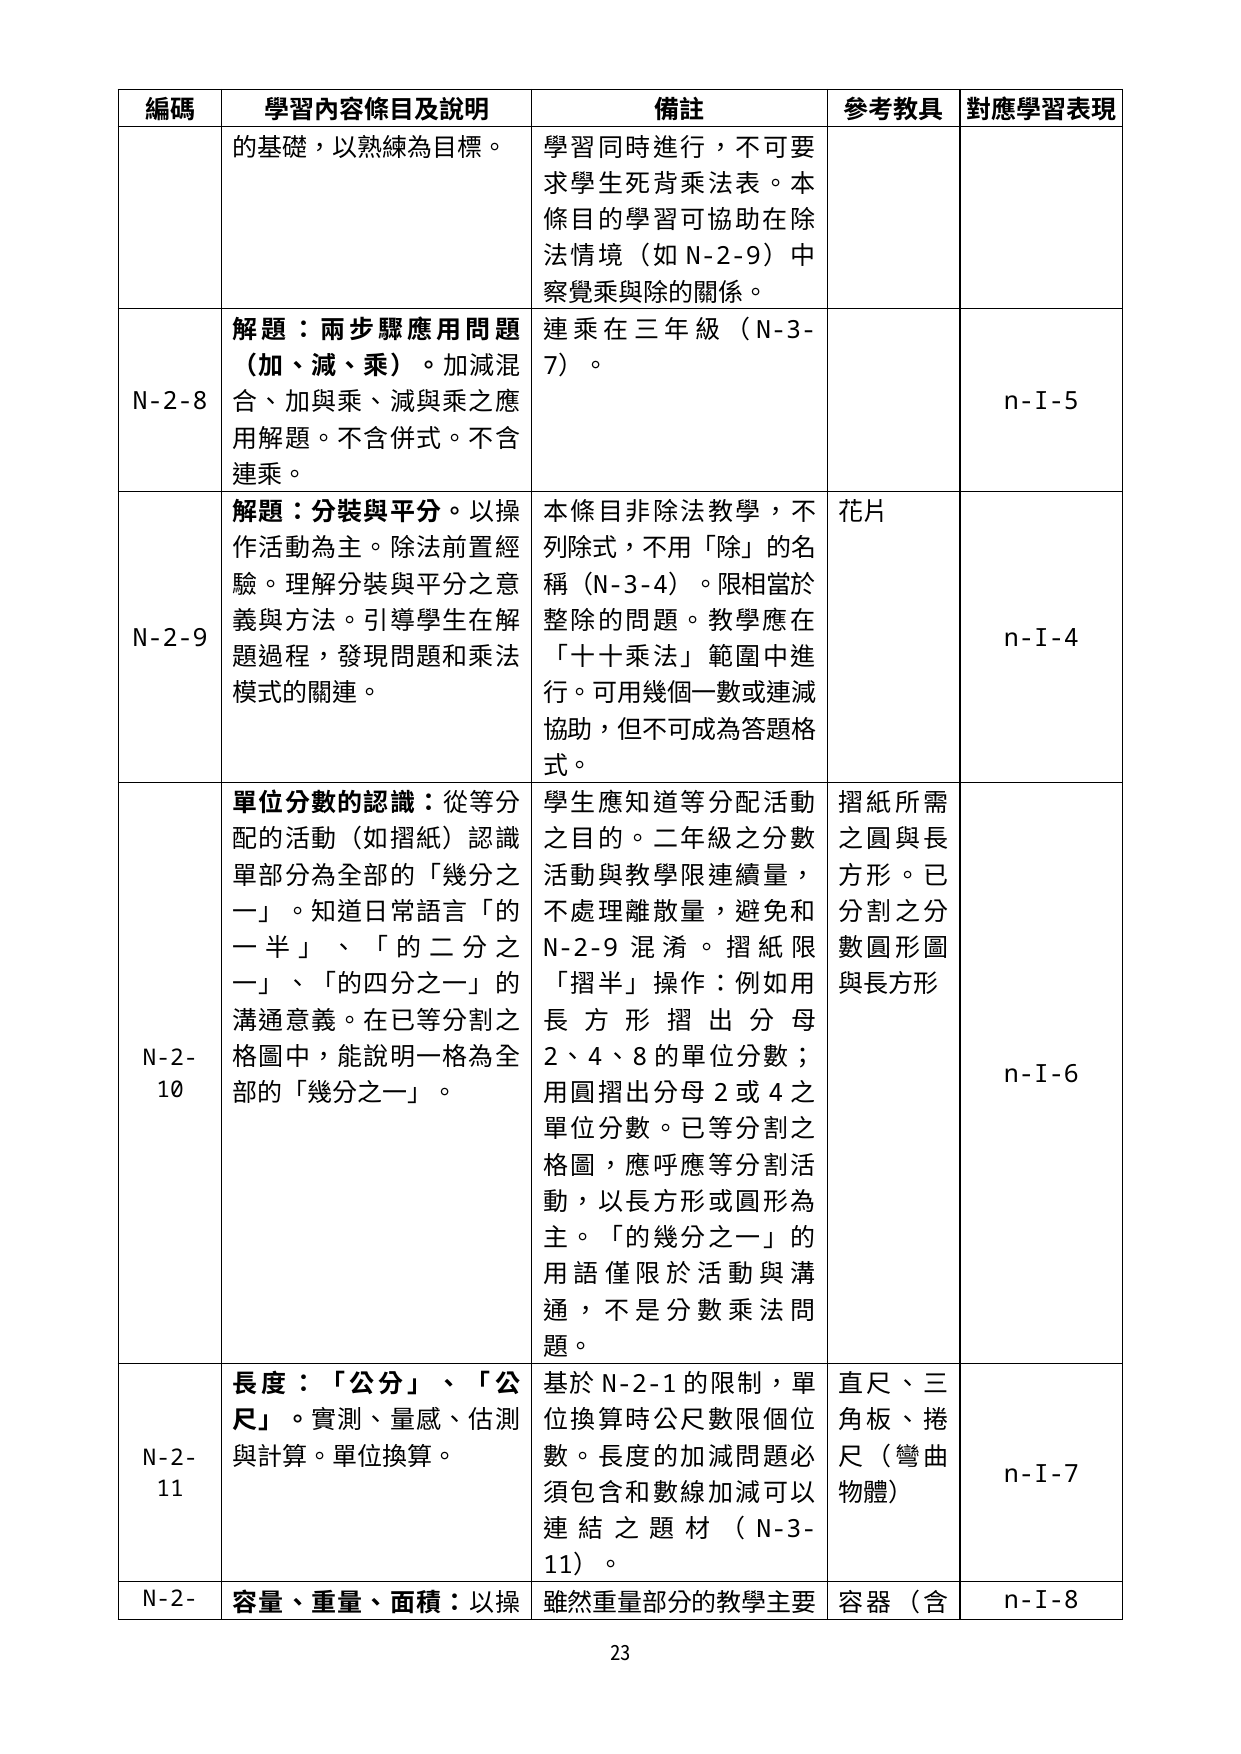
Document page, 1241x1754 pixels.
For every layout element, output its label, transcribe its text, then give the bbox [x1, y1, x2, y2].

table_cell 本條目非除法教學，不列除式，不用「除」的名稱（N-3-4）。限相當於整除的問題。教學應在「十十乘法」範圍中進行。可用幾個一數或連減協助，但不可成為答題格式。 [532, 492, 827, 782]
table_cell 直尺、三角板、捲尺（彎曲物體） [828, 1364, 959, 1581]
table_header 對應學習表現 [961, 90, 1122, 126]
table_cell 連乘在三年級（N-3-7）。 [532, 309, 827, 491]
table_header 編碼 [119, 90, 221, 126]
table_cell n-I-7 [961, 1364, 1122, 1581]
table_cell n-I-6 [961, 783, 1122, 1363]
table_cell 學習同時進行，不可要求學生死背乘法表。本條目的學習可協助在除法情境（如N-2-9）中察覺乘與除的關係。 [532, 127, 827, 308]
table_header 備註 [532, 90, 827, 126]
table_cell 解題：分裝與平分。以操作活動為主。除法前置經驗。理解分裝與平分之意義與方法。引導學生在解題過程，發現問題和乘法模式的關連。 [222, 492, 531, 782]
table_cell 容器（含 [828, 1582, 959, 1618]
table_cell n-I-4 [961, 492, 1122, 782]
table_cell [961, 127, 1122, 308]
table_cell 摺紙所需之圓與長方形。已分割之分數圓形圖與長方形 [828, 783, 959, 1363]
table_cell N-2- [119, 1582, 221, 1618]
table_cell 單位分數的認識：從等分配的活動（如摺紙）認識單部分為全部的「幾分之一」。知道日常語言「的一半」、「的二分之一」、「的四分之一」的溝通意義。在已等分割之格圖中，能說明一格為全部的「幾分之一」。 [222, 783, 531, 1363]
table_cell [828, 309, 959, 491]
table_header 參考教具 [828, 90, 959, 126]
table_cell 雖然重量部分的教學主要 [532, 1582, 827, 1618]
table_cell 的基礎，以熟練為目標。 [222, 127, 531, 308]
table_cell 解題：兩步驟應用問題（加、減、乘）。加減混合、加與乘、減與乘之應用解題。不含併式。不含連乘。 [222, 309, 531, 491]
table_cell 容量、重量、面積：以操 [222, 1582, 531, 1618]
table_cell 長度：「公分」、「公尺」。實測、量感、估測與計算。單位換算。 [222, 1364, 531, 1581]
table_cell N-2-8 [119, 309, 221, 491]
table_cell 基於N-2-1的限制，單位換算時公尺數限個位數。長度的加減問題必須包含和數線加減可以連結之題材（N-3-11）。 [532, 1364, 827, 1581]
table_cell N-2-9 [119, 492, 221, 782]
table_cell N-2-10 [119, 783, 221, 1363]
table_cell [828, 127, 959, 308]
table_cell 學生應知道等分配活動之目的。二年級之分數活動與教學限連續量，不處理離散量，避免和N-2-9混淆。摺紙限「摺半」操作：例如用長方形摺出分母2、4、8的單位分數；用圓摺出分母2或4之單位分數。已等分割之格圖，應呼應等分割活動，以長方形或圓形為主。「的幾分之一」的用語僅限於活動與溝通，不是分數乘法問題。 [532, 783, 827, 1363]
table_header 學習內容條目及說明 [222, 90, 531, 126]
table_cell N-2-11 [119, 1364, 221, 1581]
table_cell n-I-8 [961, 1582, 1122, 1618]
table_cell 花片 [828, 492, 959, 782]
table_cell [119, 127, 221, 308]
table_cell n-I-5 [961, 309, 1122, 491]
